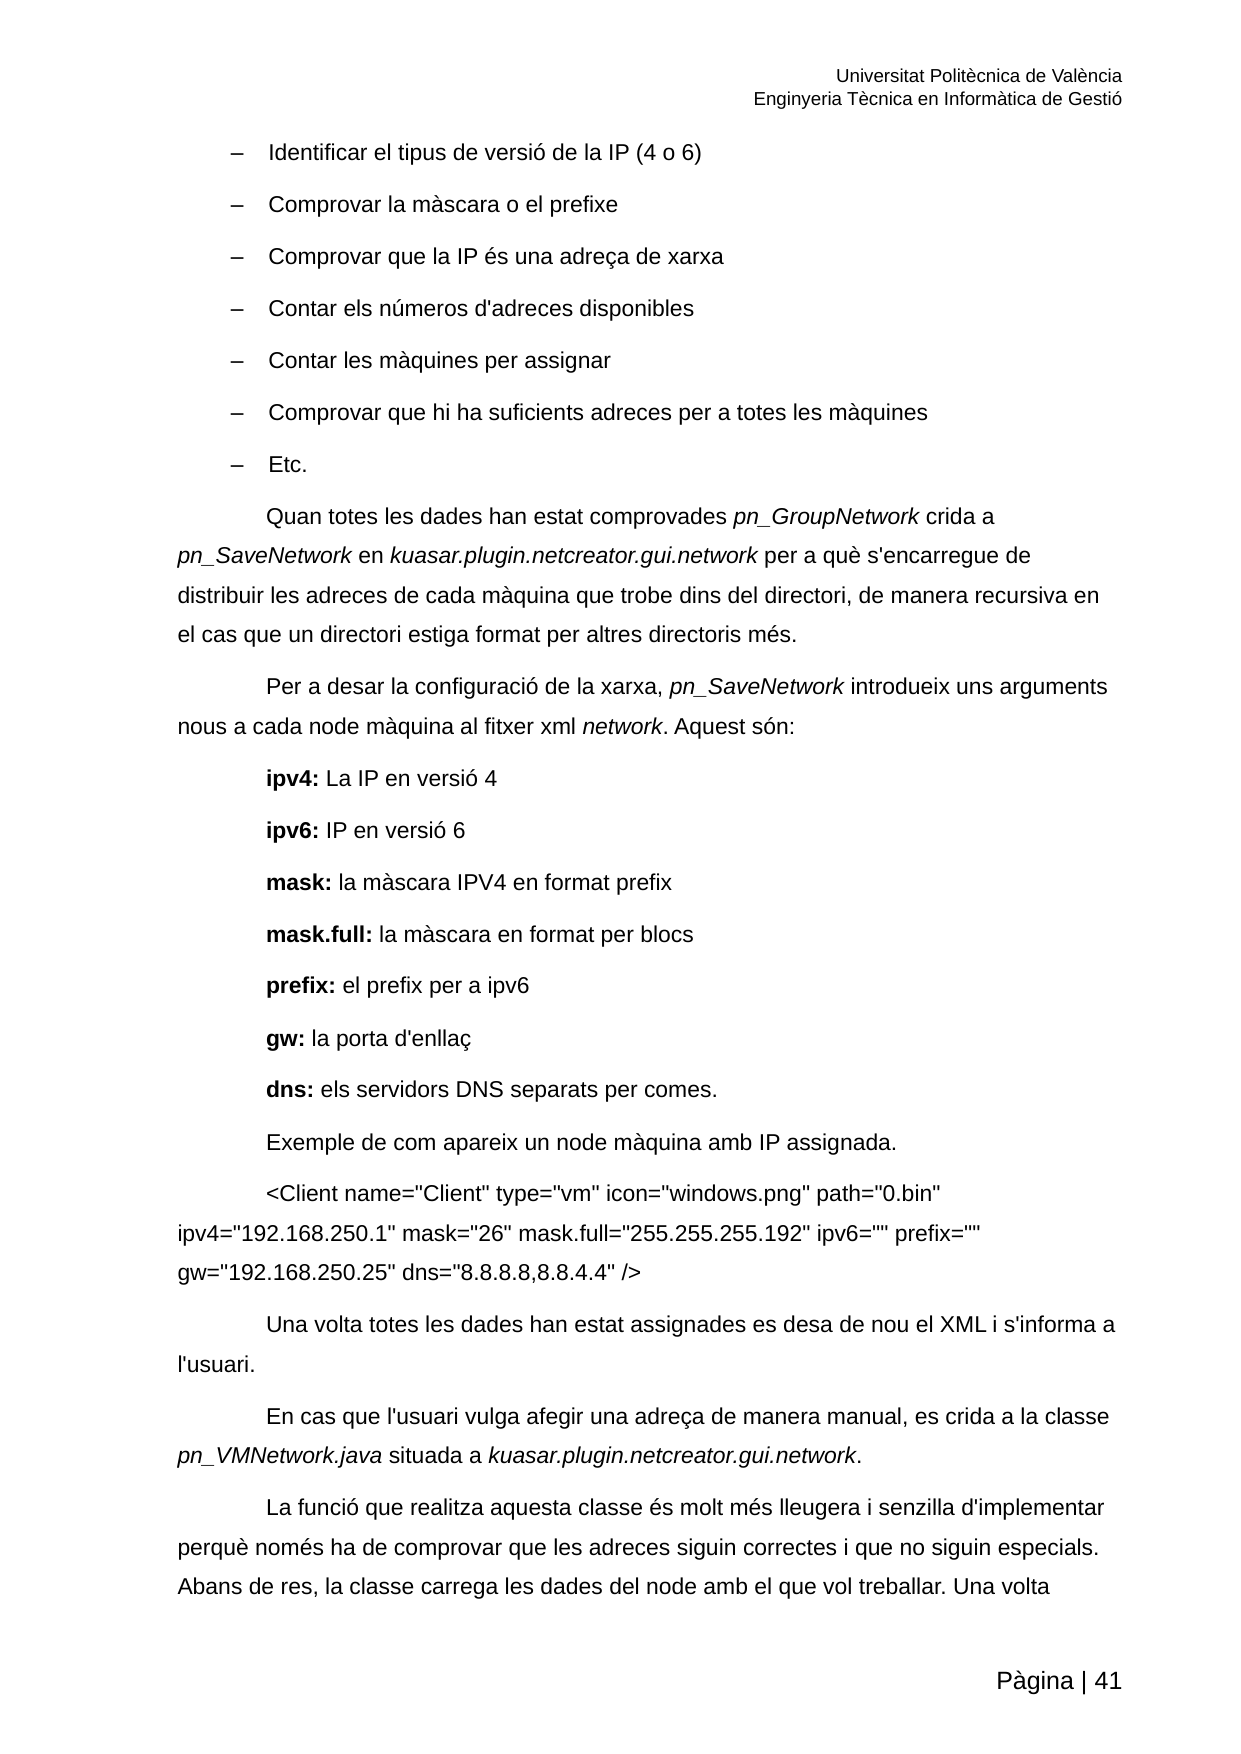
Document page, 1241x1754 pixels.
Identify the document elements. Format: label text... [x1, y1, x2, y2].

text ipv4: La IP en versió 4 [177, 764, 1122, 791]
list Comprovar la màscara o el prefixe [231, 191, 1122, 217]
text <Client name="Client" type="vm" icon="windows.png" path="0.bin" ipv4="192.168.250.1" mask="26" mask.full="255.255.255.192" ipv6="" prefix="" gw="192.168.250.25" dns="8.8.8.8,8.8.4.4" /> [177, 1180, 1122, 1286]
text gw: la porta d'enllaç [177, 1024, 1122, 1051]
text La funció que realitza aquesta classe és molt més lleugera i senzilla d'implementar perquè només ha de comprovar que les adreces siguin correctes i que no siguin especials. Abans de res, la classe carrega les dades del node amb el que vol treballar. Una volta [177, 1494, 1122, 1599]
list Comprovar que hi ha suficients adreces per a totes les màquines [231, 399, 1122, 425]
text En cas que l'usuari vulga afegir una adreça de manera manual, es crida a la classe pn_VMNetwork.java situada a kuasar.plugin.netcreator.gui.network. [177, 1403, 1122, 1469]
text Quan totes les dades han estat comprovades pn_GroupNetwork crida a pn_SaveNetwork en kuasar.plugin.netcreator.gui.network per a què s'encarregue de distribuir les adreces de cada màquina que trobe dins del directori, de manera recursiva en el cas que un directori estiga format per altres directoris més. [177, 503, 1122, 647]
list Identificar el tipus de versió de la IP (4 o 6) [231, 139, 1122, 165]
text prefix: el prefix per a ipv6 [177, 972, 1122, 999]
text mask.full: la màscara en format per blocs [177, 921, 1122, 947]
text Exemple de com apareix un node màquina amb IP assignada. [177, 1128, 1122, 1155]
text mask: la màscara IPV4 en format prefix [177, 868, 1122, 895]
list Contar les màquines per assignar [231, 347, 1122, 373]
text dns: els servidors DNS separats per comes. [177, 1076, 1122, 1103]
list Etc. [231, 451, 1122, 477]
list Contar els números d'adreces disponibles [231, 295, 1122, 321]
text ipv6: IP en versió 6 [177, 817, 1122, 843]
text Una volta totes les dades han estat assignades es desa de nou el XML i s'informa a l'usuari. [177, 1311, 1122, 1377]
text Per a desar la configuració de la xarxa, pn_SaveNetwork introdueix uns arguments nous a cada node màquina al fitxer xml network. Aquest són: [177, 673, 1122, 739]
list Comprovar que la IP és una adreça de xarxa [231, 243, 1122, 269]
